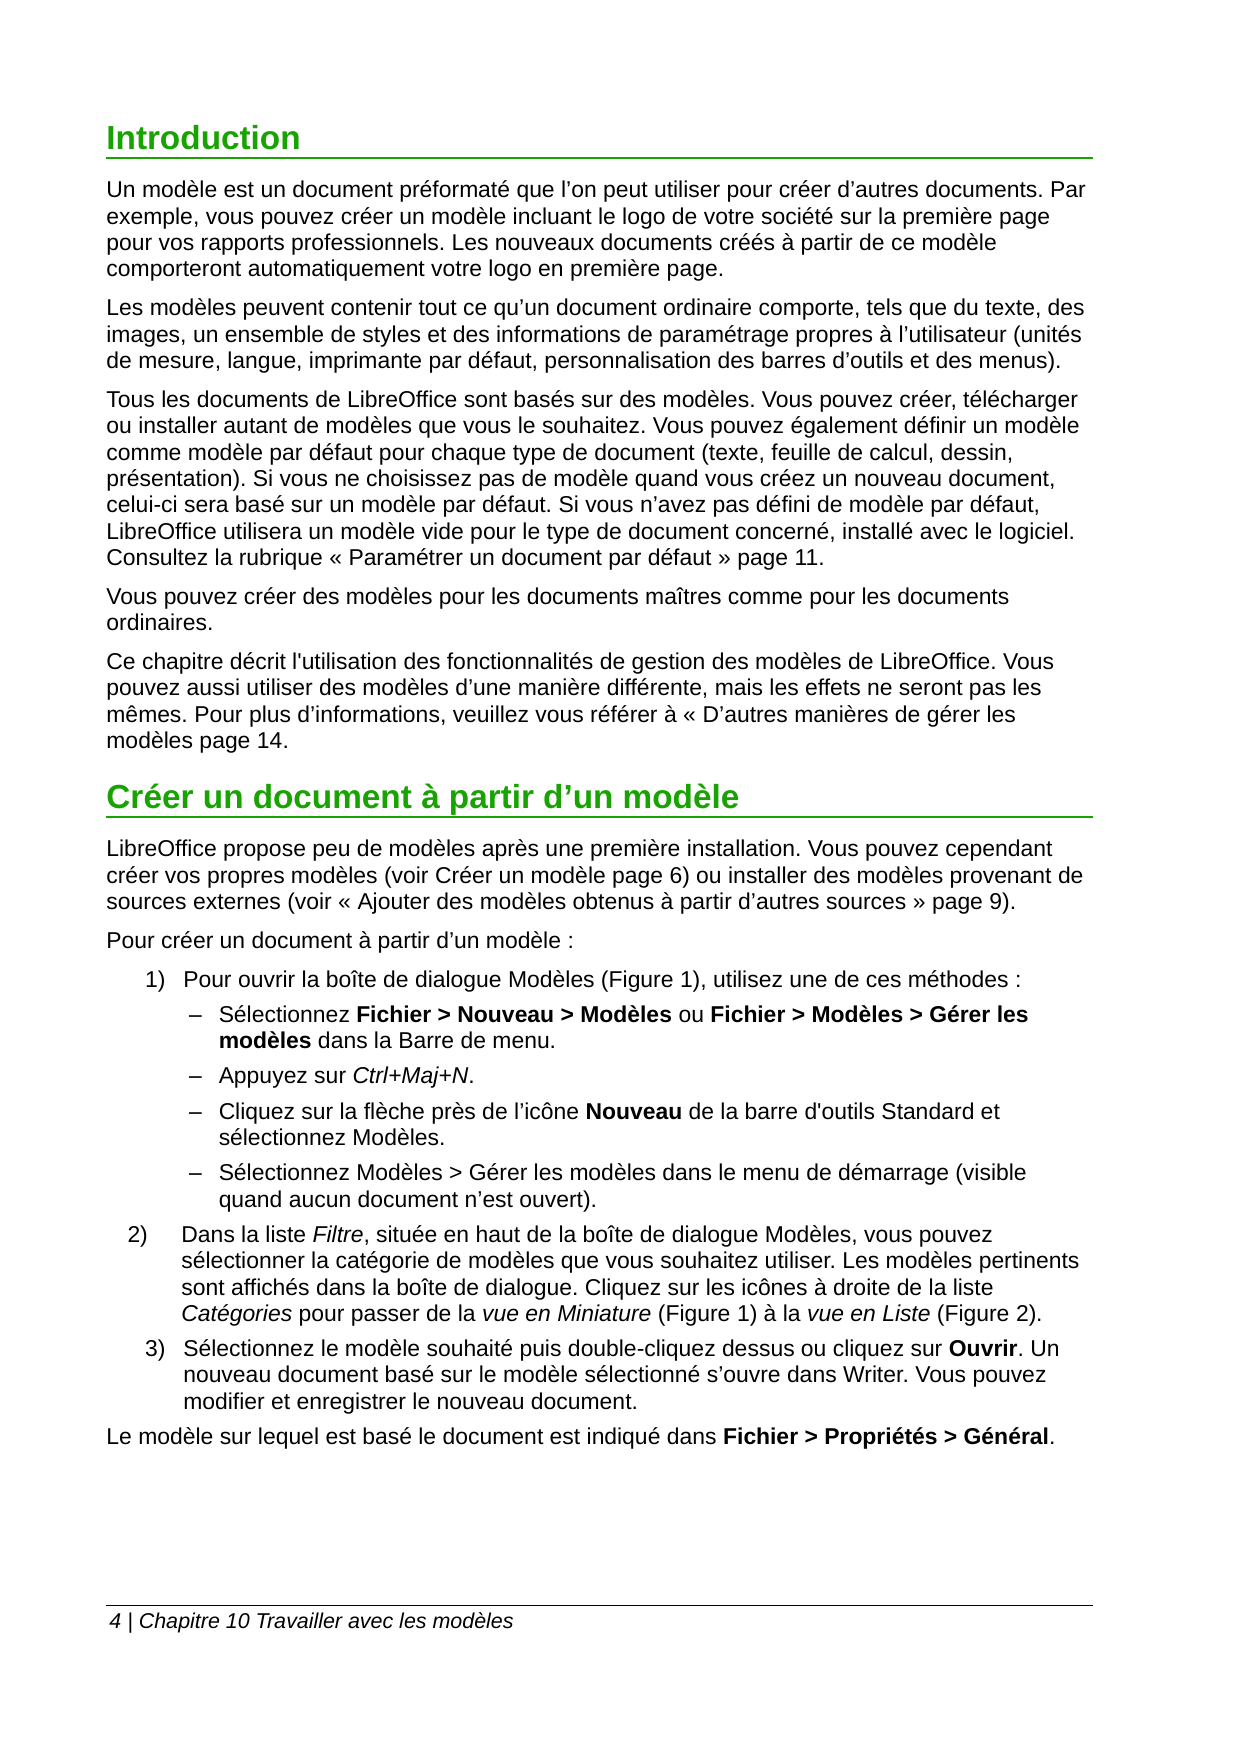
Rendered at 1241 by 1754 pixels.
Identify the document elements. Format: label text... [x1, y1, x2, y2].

text Ce chapitre décrit l'utilisation des fonctionnalités de gestion des modèles de LibreOffice. Vous pouvez aussi utiliser des modèles d’une manière différente, mais les effets ne seront pas les mêmes. Pour plus d’informations, veuillez vous référer à « D’autres manières de gérer les modèles page 14. [106, 648, 1093, 753]
text Tous les documents de LibreOffice sont basés sur des modèles. Vous pouvez créer, télécharger ou installer autant de modèles que vous le souhaitez. Vous pouvez également définir un modèle comme modèle par défaut pour chaque type de document (texte, feuille de calcul, dessin, présentation). Si vous ne choisissez pas de modèle quand vous créez un nouveau document, celui-ci sera basé sur un modèle par défaut. Si vous n’avez pas défini de modèle par défaut, LibreOffice utilisera un modèle vide pour le type de document concerné, installé avec le logiciel. Consultez la rubrique « Paramétrer un document par défaut » page 11. [106, 386, 1093, 570]
list Sélectionnez le modèle souhaité puis double-cliquez dessus ou cliquez sur Ouvrir. Un nouveau document basé sur le modèle sélectionné s’ouvre dans Writer. Vous pouvez modifier et enregistrer le nouveau document. [165, 1335, 1093, 1414]
list Sélectionnez Modèles > Gérer les modèles dans le menu de démarrage (visible quand aucun document n’est ouvert). [189, 1159, 1093, 1212]
list Cliquez sur la flèche près de l’icône Nouveau de la barre d'outils Standard et sélectionnez Modèles. [189, 1098, 1093, 1150]
text Un modèle est un document préformaté que l’on peut utiliser pour créer d’autres documents. Par exemple, vous pouvez créer un modèle incluant le logo de votre société sur la première page pour vos rapports professionnels. Les nouveaux documents créés à partir de ce modèle comporteront automatiquement votre logo en première page. [106, 176, 1093, 282]
list Dans la liste Filtre, située en haut de la boîte de dialogue Modèles, vous pouvez sélectionner la catégorie de modèles que vous souhaitez utiliser. Les modèles pertinents sont affichés dans la boîte de dialogue. Cliquez sur les icônes à droite de la liste Catégories pour passer de la vue en Miniature (Figure 1) à la vue en Liste (Figure 2). [148, 1221, 1093, 1326]
text Vous pouvez créer des modèles pour les documents maîtres comme pour les documents ordinaires. [106, 583, 1093, 636]
list Sélectionnez Fichier > Nouveau > Modèles ou Fichier > Modèles > Gérer les modèles dans la Barre de menu. [189, 1001, 1093, 1054]
text Le modèle sur lequel est basé le document est indiqué dans Fichier > Propriétés > Général. [106, 1423, 1093, 1449]
subtitle Introduction [106, 118, 1093, 157]
text Pour créer un document à partir d’un modèle : [106, 927, 1093, 953]
text LibreOffice propose peu de modèles après une première installation. Vous pouvez cependant créer vos propres modèles (voir Créer un modèle page 6) ou installer des modèles provenant de sources externes (voir « Ajouter des modèles obtenus à partir d’autres sources » page 9). [106, 835, 1093, 914]
text Les modèles peuvent contenir tout ce qu’un document ordinaire comporte, tels que du texte, des images, un ensemble de styles et des informations de paramétrage propres à l’utilisateur (unités de mesure, langue, imprimante par défaut, personnalisation des barres d’outils et des menus). [106, 294, 1093, 373]
list Appuyez sur Ctrl+Maj+N. [189, 1062, 1093, 1089]
list Pour ouvrir la boîte de dialogue Modèles (Figure 1), utilisez une de ces méthodes : [165, 966, 1093, 992]
subtitle Créer un document à partir d’un modèle [106, 777, 1093, 816]
